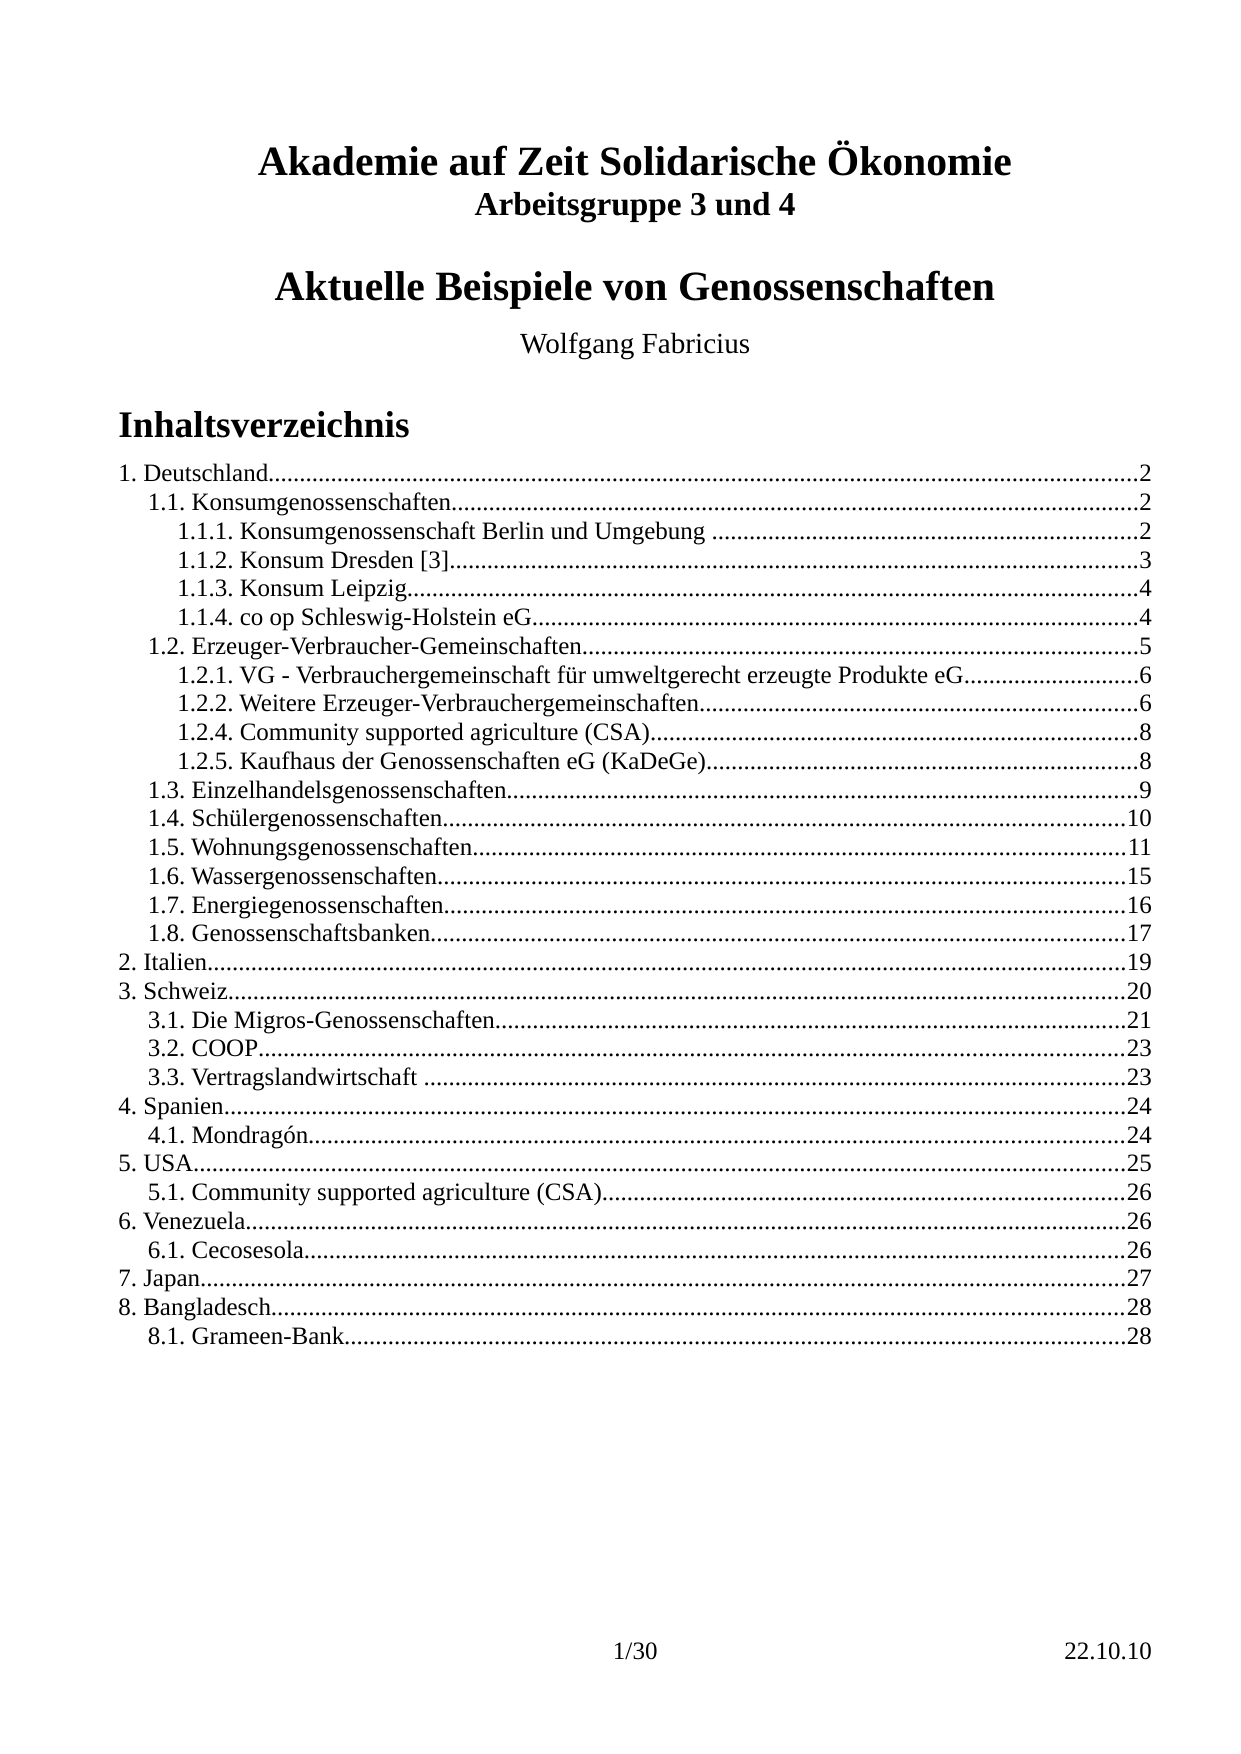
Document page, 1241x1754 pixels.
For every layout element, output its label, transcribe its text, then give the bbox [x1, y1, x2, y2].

text 4. Spanien 24 [118, 1091, 1152, 1120]
text 5. USA 25 [118, 1148, 1152, 1177]
text 2. Italien 19 [118, 947, 1152, 976]
text 8.1. Grameen-Bank 28 [148, 1321, 1152, 1350]
text 4.1. Mondragón 24 [148, 1120, 1152, 1148]
text Aktuelle Beispiele von Genossenschaften [118, 261, 1152, 309]
text 1. Deutschland 2 [118, 458, 1152, 487]
text 1.1.2. Konsum Dresden [3] 3 [177, 545, 1152, 573]
text 1.8. Genossenschaftsbanken 17 [148, 918, 1152, 947]
text Wolfgang Fabricius [118, 327, 1152, 360]
text 1.1.3. Konsum Leipzig 4 [177, 573, 1152, 602]
text 1.2.5. Kaufhaus der Genossenschaften eG (KaDeGe) 8 [177, 746, 1152, 775]
text 1.3. Einzelhandelsgenossenschaften 9 [148, 775, 1152, 803]
text Akademie auf Zeit Solidarische Ökonomie [118, 136, 1152, 184]
text 1.5. Wohnungsgenossenschaften 11 [148, 832, 1152, 861]
text 1.7. Energiegenossenschaften 16 [148, 890, 1152, 918]
text 1.6. Wassergenossenschaften 15 [148, 861, 1152, 890]
text 7. Japan 27 [118, 1263, 1152, 1292]
text 1.2.2. Weitere Erzeuger-Verbrauchergemeinschaften 6 [177, 688, 1152, 717]
text 3. Schweiz 20 [118, 976, 1152, 1005]
text 1.2.1. VG - Verbrauchergemeinschaft für umweltgerecht erzeugte Produkte eG 6 [177, 660, 1152, 688]
text 8. Bangladesch 28 [118, 1292, 1152, 1321]
text 1.1. Konsumgenossenschaften 2 [148, 487, 1152, 516]
text 3.1. Die Migros-Genossenschaften 21 [148, 1005, 1152, 1033]
text 6. Venezuela 26 [118, 1206, 1152, 1235]
text 3.2. COOP 23 [148, 1033, 1152, 1062]
text 6.1. Cecosesola 26 [148, 1235, 1152, 1263]
text 1.1.4. co op Schleswig-Holstein eG 4 [177, 602, 1152, 631]
text 1.2.4. Community supported agriculture (CSA) 8 [177, 717, 1152, 746]
subtitle Inhaltsverzeichnis [118, 403, 1152, 446]
text 1.4. Schülergenossenschaften 10 [148, 803, 1152, 832]
text Arbeitsgruppe 3 und 4 [118, 184, 1152, 223]
text 1.2. Erzeuger-Verbraucher-Gemeinschaften 5 [148, 631, 1152, 660]
text 5.1. Community supported agriculture (CSA) 26 [148, 1177, 1152, 1206]
text 3.3. Vertragslandwirtschaft 23 [148, 1062, 1152, 1091]
text 1.1.1. Konsumgenossenschaft Berlin und Umgebung 2 [177, 516, 1152, 545]
